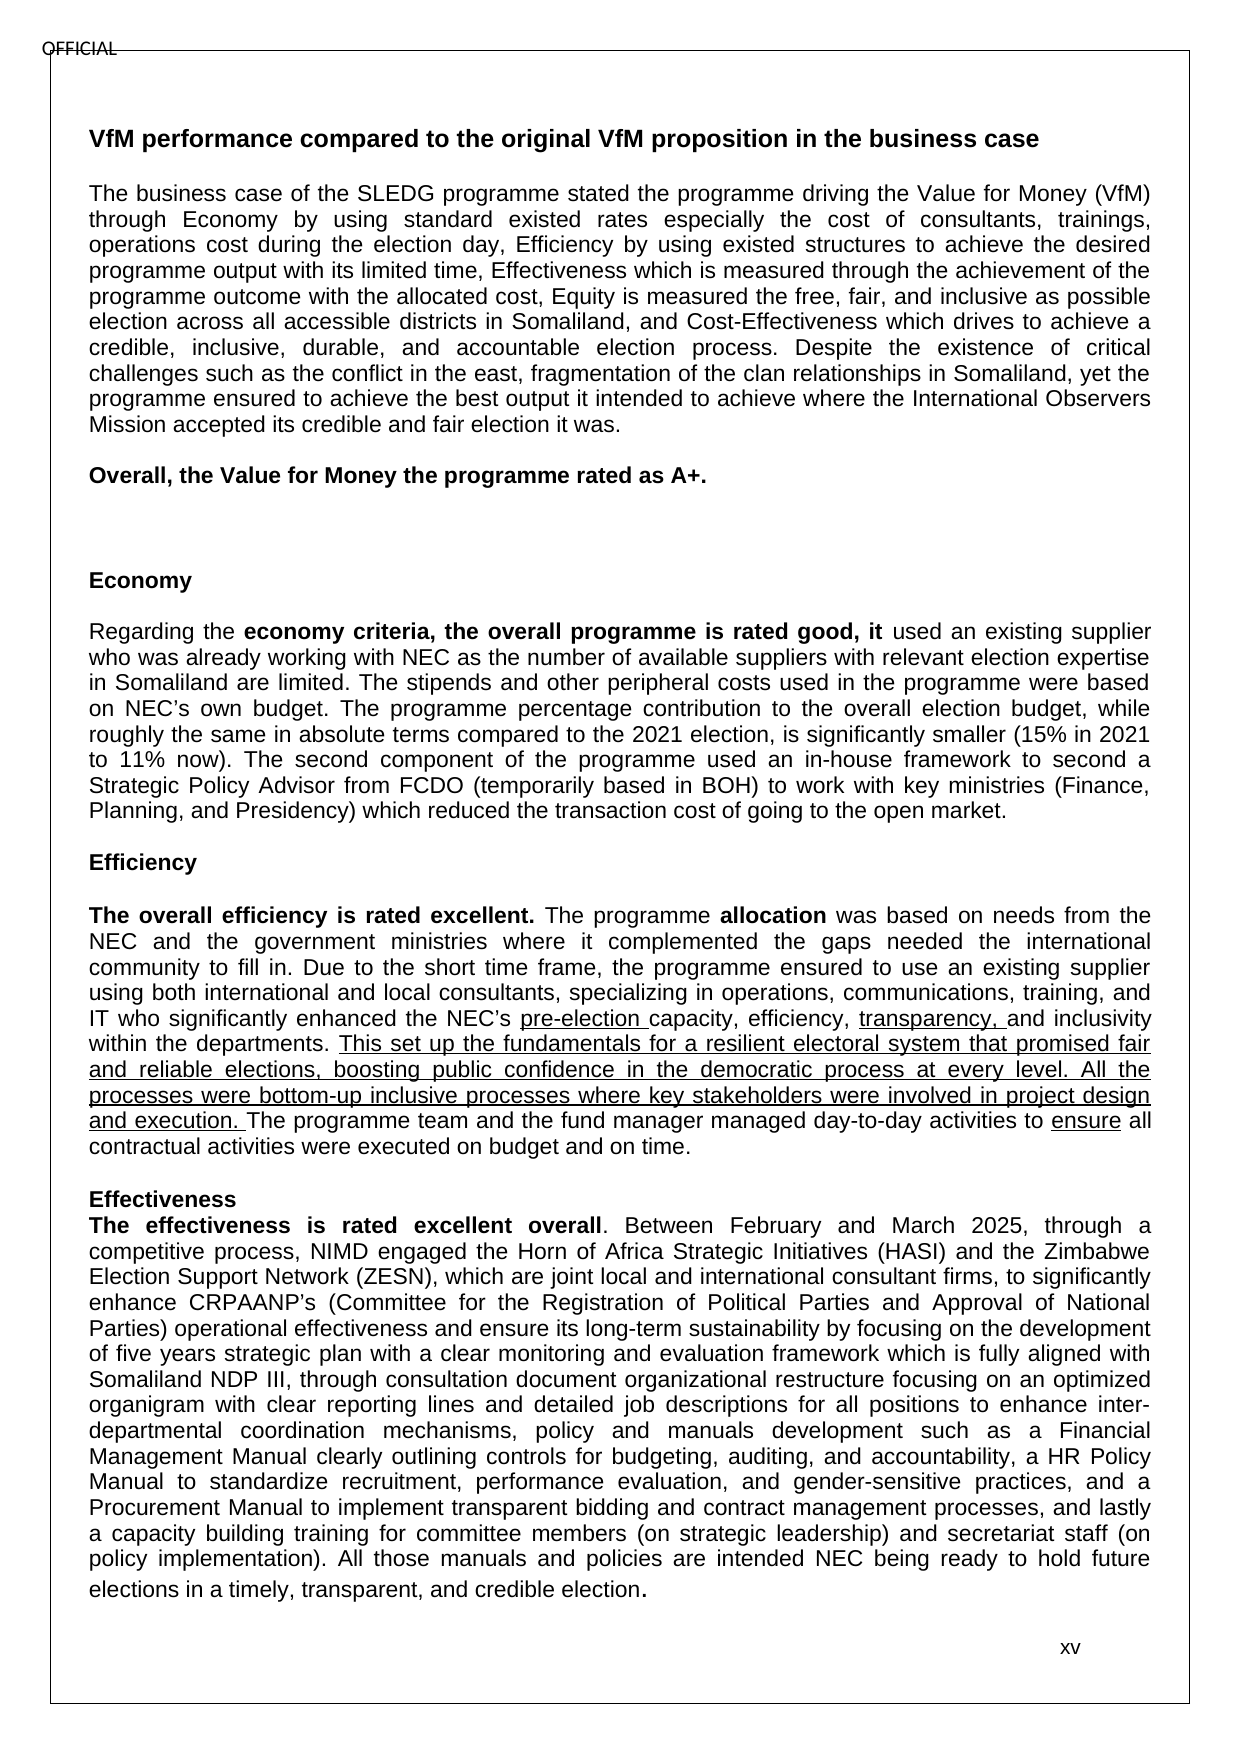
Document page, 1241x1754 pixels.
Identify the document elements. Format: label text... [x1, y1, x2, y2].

text The effectiveness is rated excellent overall. Between February and March 2025, through a competitive process, NIMD engaged the Horn of Africa Strategic Initiatives (HASI) and the Zimbabwe Election Support Network (ZESN), which are joint local and international consultant firms, to significantly enhance CRPAANP’s (Committee for the Registration of Political Parties and Approval of National Parties) operational effectiveness and ensure its long-term sustainability by focusing on the development of five years strategic plan with a clear monitoring and evaluation framework which is fully aligned with Somaliland NDP III, through consultation document organizational restructure focusing on an optimized organigram with clear reporting lines and detailed job descriptions for all positions to enhance inter-departmental coordination mechanisms, policy and manuals development such as a Financial Management Manual clearly outlining controls for budgeting, auditing, and accountability, a HR Policy Manual to standardize recruitment, performance evaluation, and gender-sensitive practices, and a Procurement Manual to implement transparent bidding and contract management processes, and lastly a capacity building training for committee members (on strategic leadership) and secretariat staff (on policy implementation). All those manuals and policies are intended NEC being ready to hold future elections in a timely, transparent, and credible election. [89, 1213, 1152, 1604]
text Economy [89, 567, 1152, 593]
text The business case of the SLEDG programme stated the programme driving the Value for Money (VfM) through Economy by using standard existed rates especially the cost of consultants, trainings, operations cost during the election day, Efficiency by using existed structures to achieve the desired programme output with its limited time, Effectiveness which is measured through the achievement of the programme outcome with the allocated cost, Equity is measured the free, fair, and inclusive as possible election across all accessible districts in Somaliland, and Cost-Effectiveness which drives to achieve a credible, inclusive, durable, and accountable election process. Despite the existence of critical challenges such as the conflict in the east, fragmentation of the clan relationships in Somaliland, yet the programme ensured to achieve the best output it intended to achieve where the International Observers Mission accepted its credible and fair election it was. [89, 181, 1152, 437]
text The overall efficiency is rated excellent. The programme allocation was based on needs from the NEC and the government ministries where it complemented the gaps needed the international community to fill in. Due to the short time frame, the programme ensured to use an existing supplier using both international and local consultants, specializing in operations, communications, training, and IT who significantly enhanced the NEC’s pre-election capacity, efficiency, transparency, and inclusivity within the departments. This set up the fundamentals for a resilient electoral system that promised fair and reliable elections, boosting public confidence in the democratic process at every level. All the processes were bottom-up inclusive processes where key stakeholders were involved in project design and execution. The programme team and the fund manager managed day-to-day activities to ensure all contractual activities were executed on budget and on time. [89, 903, 1152, 1159]
text VfM performance compared to the original VfM proposition in the business case [89, 125, 1152, 153]
text Overall, the Value for Money the programme rated as A+. [89, 463, 1152, 488]
text Effectiveness [89, 1187, 1152, 1213]
text Efficiency [89, 849, 1152, 875]
text Regarding the economy criteria, the overall programme is rated good, it used an existing supplier who was already working with NEC as the number of available suppliers with relevant election expertise in Somaliland are limited. The stipends and other peripheral costs used in the programme were based on NEC’s own budget. The programme percentage contribution to the overall election budget, while roughly the same in absolute terms compared to the 2021 election, is significantly smaller (15% in 2021 to 11% now). The second component of the programme used an in-house framework to second a Strategic Policy Advisor from FCDO (temporarily based in BOH) to work with key ministries (Finance, Planning, and Presidency) which reduced the transaction cost of going to the open market. [89, 619, 1152, 824]
